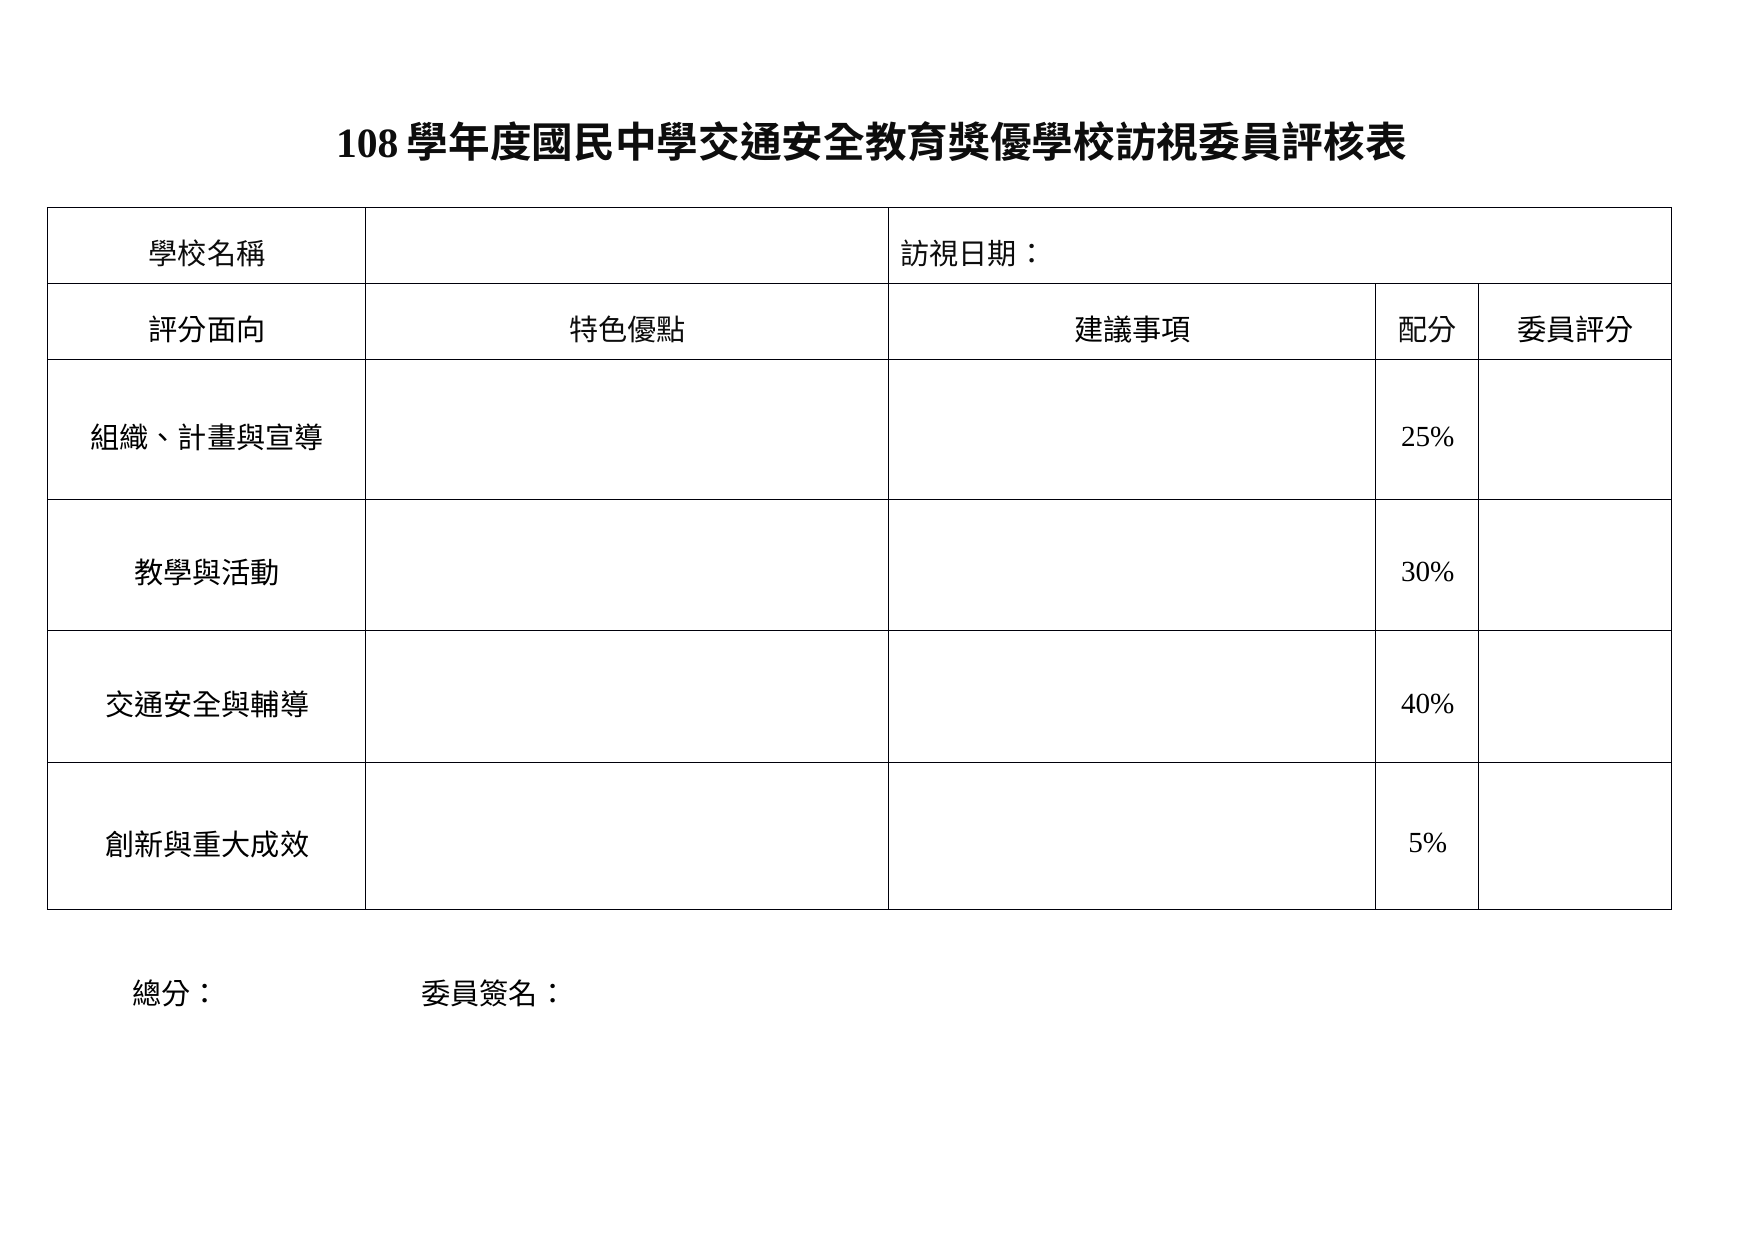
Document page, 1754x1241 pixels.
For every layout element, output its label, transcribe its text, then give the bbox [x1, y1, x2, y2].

table_cell [1479, 763, 1671, 909]
table_cell 評分面向 [48, 284, 365, 359]
table_cell [366, 763, 888, 909]
table_header 訪視日期： [889, 208, 1671, 283]
table_cell 組織、計畫與宣導 [48, 360, 365, 499]
table_cell 30% [1376, 500, 1478, 630]
table_cell 25% [1376, 360, 1478, 499]
table_cell [1479, 360, 1671, 499]
table_cell 教學與活動 [48, 500, 365, 630]
table_cell [366, 500, 888, 630]
table_cell [366, 631, 888, 762]
table_cell 40% [1376, 631, 1478, 762]
table_cell [889, 763, 1375, 909]
table_cell [1479, 631, 1671, 762]
table_header 學校名稱 [48, 208, 365, 283]
table_cell 委員評分 [1479, 284, 1671, 359]
table_cell 創新與重大成效 [48, 763, 365, 909]
table_cell [889, 360, 1375, 499]
table_cell [889, 631, 1375, 762]
table_cell 特色優點 [366, 284, 888, 359]
table_cell [366, 360, 888, 499]
table_cell 5% [1376, 763, 1478, 909]
table_cell [889, 500, 1375, 630]
table_cell 交通安全與輔導 [48, 631, 365, 762]
text 總分： 委員簽名： [59, 948, 1683, 1023]
table_cell 建議事項 [889, 284, 1375, 359]
table_cell 配分 [1376, 284, 1478, 359]
table_cell [1479, 500, 1671, 630]
text 108學年度國民中學交通安全教育獎優學校訪視委員評核表 [59, 109, 1683, 169]
table_header [366, 208, 888, 283]
